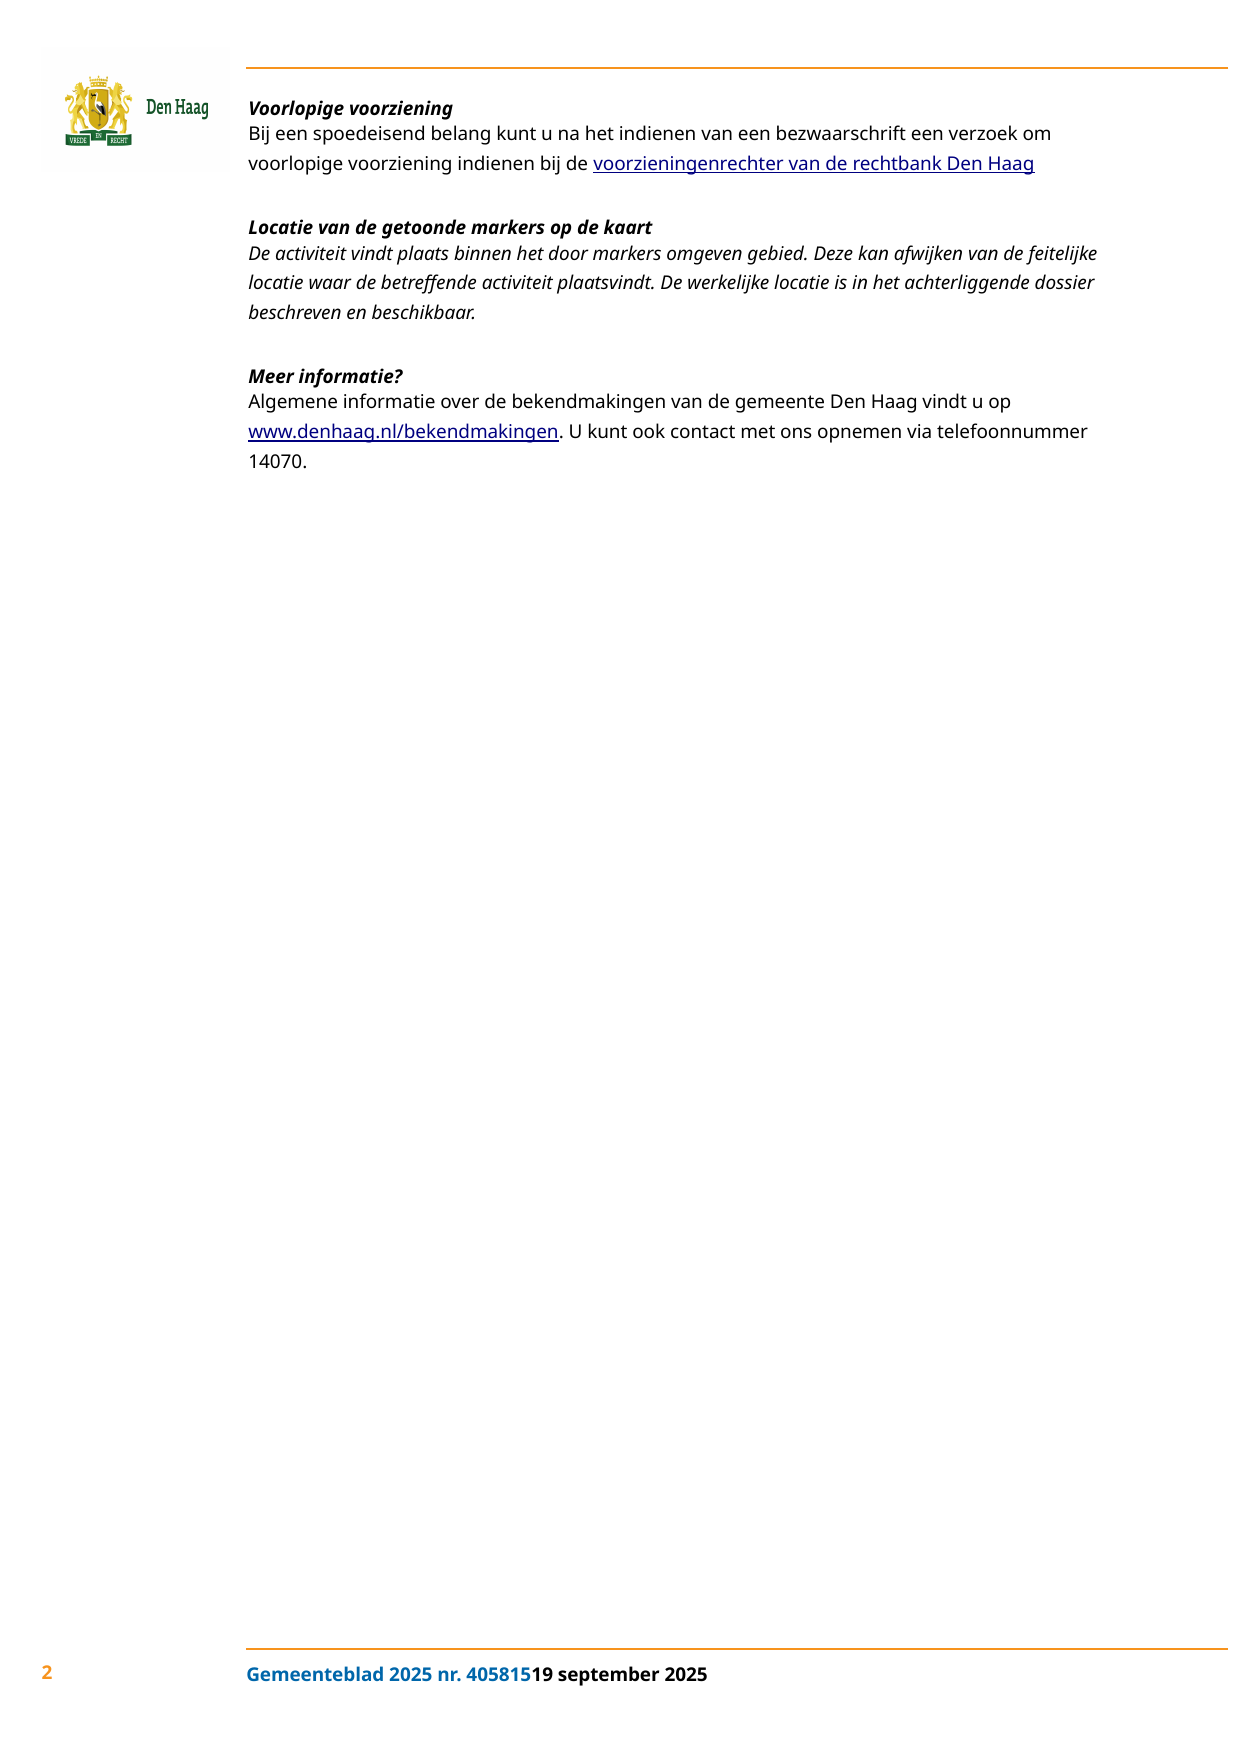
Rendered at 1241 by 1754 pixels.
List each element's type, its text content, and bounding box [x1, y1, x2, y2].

picture [41, 47, 231, 172]
text Voorlopige voorziening [248, 95, 1152, 121]
text Locatie van de getoonde markers op de kaart [248, 214, 1152, 240]
text De activiteit vindt plaats binnen het door markers omgeven gebied. Deze kan afwijken van de feitelijke locatie waar de betreffende activiteit plaatsvindt. De werkelijke locatie is in het achterliggende dossier beschreven en beschikbaar. [248, 240, 1152, 325]
text Bij een spoedeisend belang kunt u na het indienen van een bezwaarschrift een verzoek om voorlopige voorziening indienen bij de voorzieningenrechter van de rechtbank Den Haag [248, 121, 1152, 176]
text Meer informatie? [248, 363, 1152, 389]
text Algemene informatie over de bekendmakingen van de gemeente Den Haag vindt u op www.denhaag.nl/bekendmakingen. U kunt ook contact met ons opnemen via telefoonnummer 14070. [248, 389, 1152, 473]
